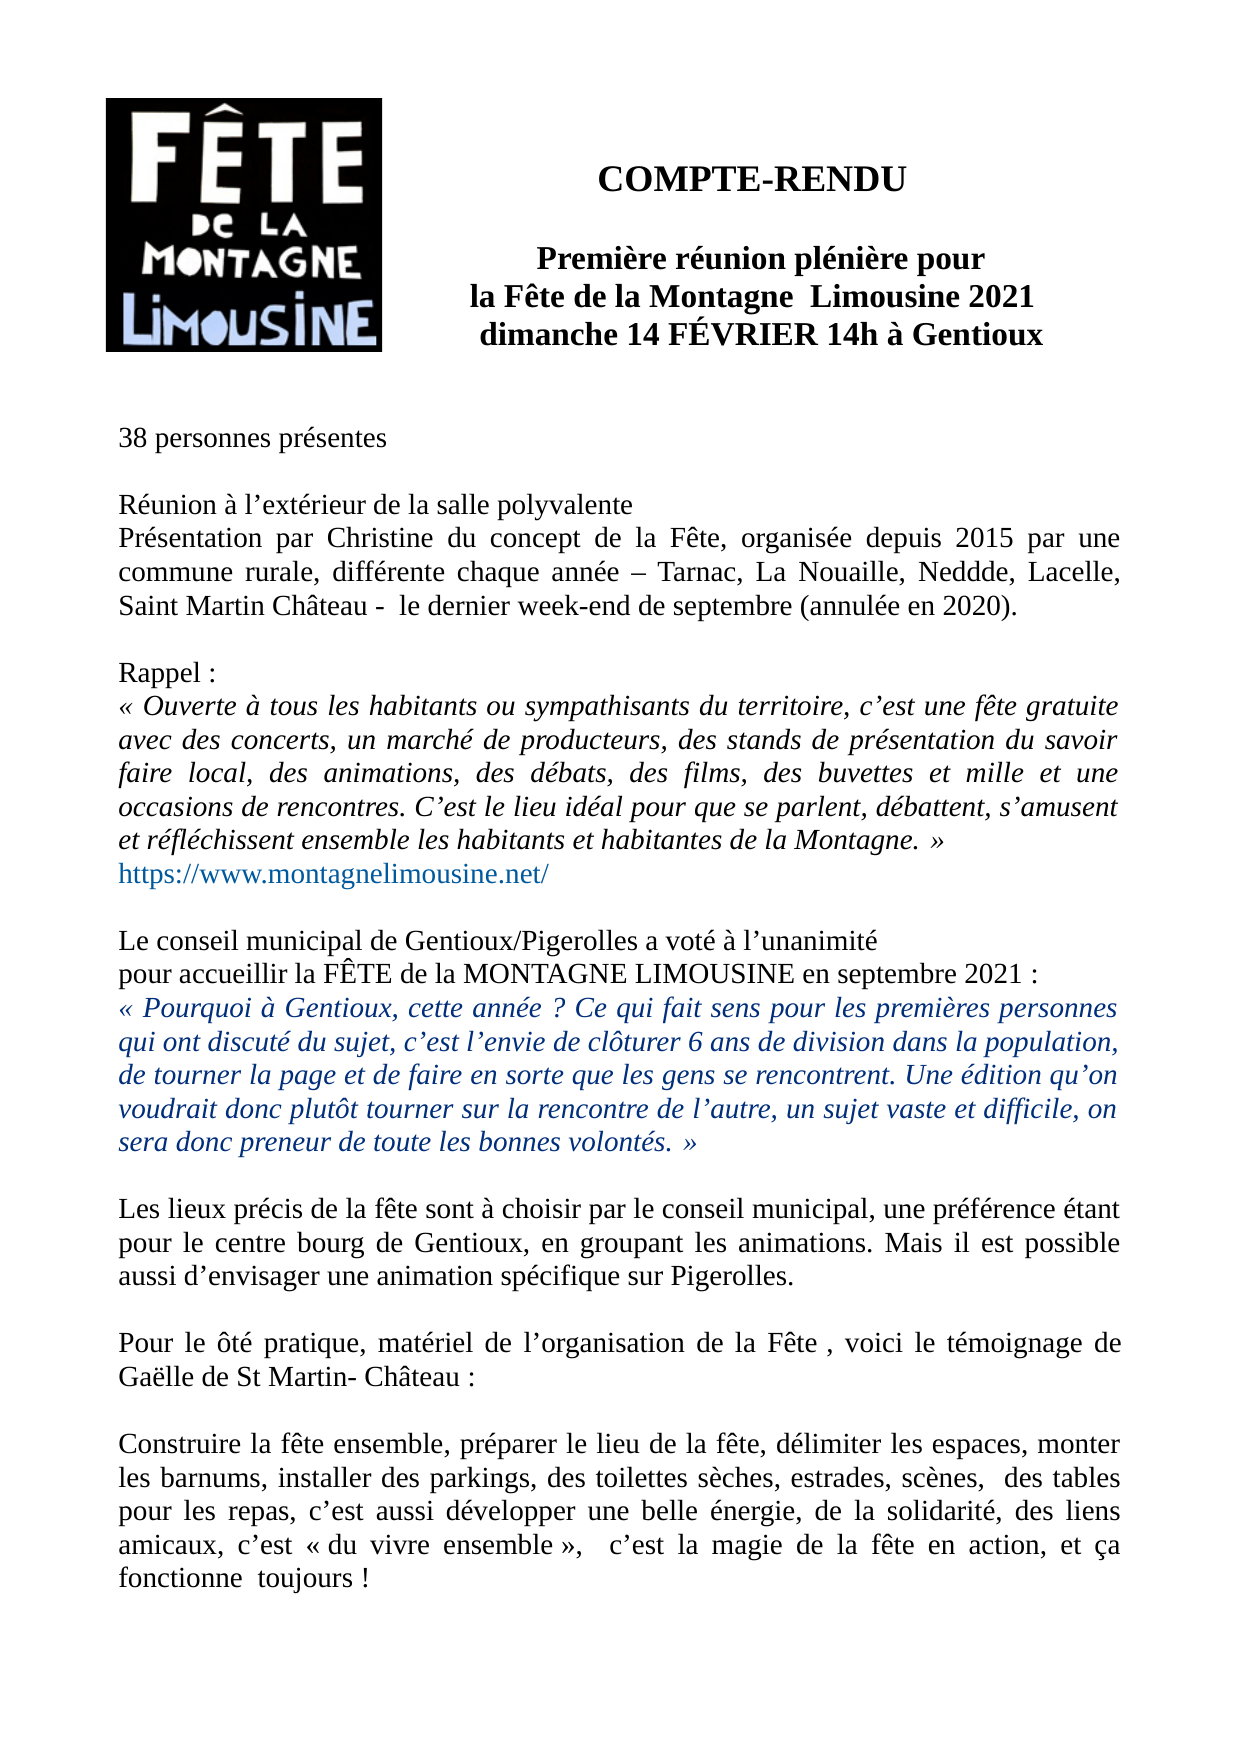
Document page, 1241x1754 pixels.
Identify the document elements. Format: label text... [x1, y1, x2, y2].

text Première réunion plénière pour [407, 238, 1122, 276]
text « Ouverte à tous les habitants ou sympathisants du territoire, c’est une fête gratuite avec des concerts, un marché de producteurs, des stands de présentation du savoir faire local, des animations, des débats, des films, des buvettes et mille et une occasions de rencontres. C’est le lieu idéal pour que se parlent, débattent, s’amusent et réfléchissent ensemble les habitants et habitantes de la Montagne. » [118, 688, 1122, 856]
text « Pourquoi à Gentioux, cette année ? Ce qui fait sens pour les premières personnes qui ont discuté du sujet, c’est l’envie de clôturer 6 ans de division dans la population, de tourner la page et de faire en sorte que les gens se rencontrent. Une édition qu’on voudrait donc plutôt tourner sur la rencontre de l’autre, un sujet vaste et difficile, on sera donc preneur de toute les bonnes volontés. » [118, 990, 1122, 1158]
text dimanche 14 FÉVRIER 14h à Gentioux [407, 314, 1122, 353]
text 38 personnes présentes [118, 420, 1122, 453]
text COMPTE-RENDU [383, 156, 1122, 199]
text la Fête de la Montagne Limousine 2021 [407, 276, 1122, 314]
text Réunion à l’extérieur de la salle polyvalente [118, 487, 1122, 521]
text Rappel : [118, 655, 1122, 688]
picture [105, 98, 383, 352]
text Présentation par Christine du concept de la Fête, organisée depuis 2015 par une commune rurale, différente chaque année – Tarnac, La Nouaille, Neddde, Lacelle, Saint Martin Château - le dernier week-end de septembre (annulée en 2020). [118, 521, 1122, 621]
text Construire la fête ensemble, préparer le lieu de la fête, délimiter les espaces, monter les barnums, installer des parkings, des toilettes sèches, estrades, scènes, des tables pour les repas, c’est aussi développer une belle énergie, de la solidarité, des liens amicaux, c’est « du vivre ensemble », c’est la magie de la fête en action, et ça fonctionne toujours ! [118, 1426, 1122, 1594]
text pour accueillir la FÊTE de la MONTAGNE LIMOUSINE en septembre 2021 : [118, 957, 1122, 990]
text Les lieux précis de la fête sont à choisir par le conseil municipal, une préférence étant pour le centre bourg de Gentioux, en groupant les animations. Mais il est possible aussi d’envisager une animation spécifique sur Pigerolles. [118, 1191, 1122, 1292]
text Pour le ôté pratique, matériel de l’organisation de la Fête , voici le témoignage de Gaëlle de St Martin- Château : [118, 1326, 1122, 1393]
text https://www.montagnelimousine.net/ [118, 856, 1122, 889]
text Le conseil municipal de Gentioux/Pigerolles a voté à l’unanimité [118, 923, 1122, 957]
